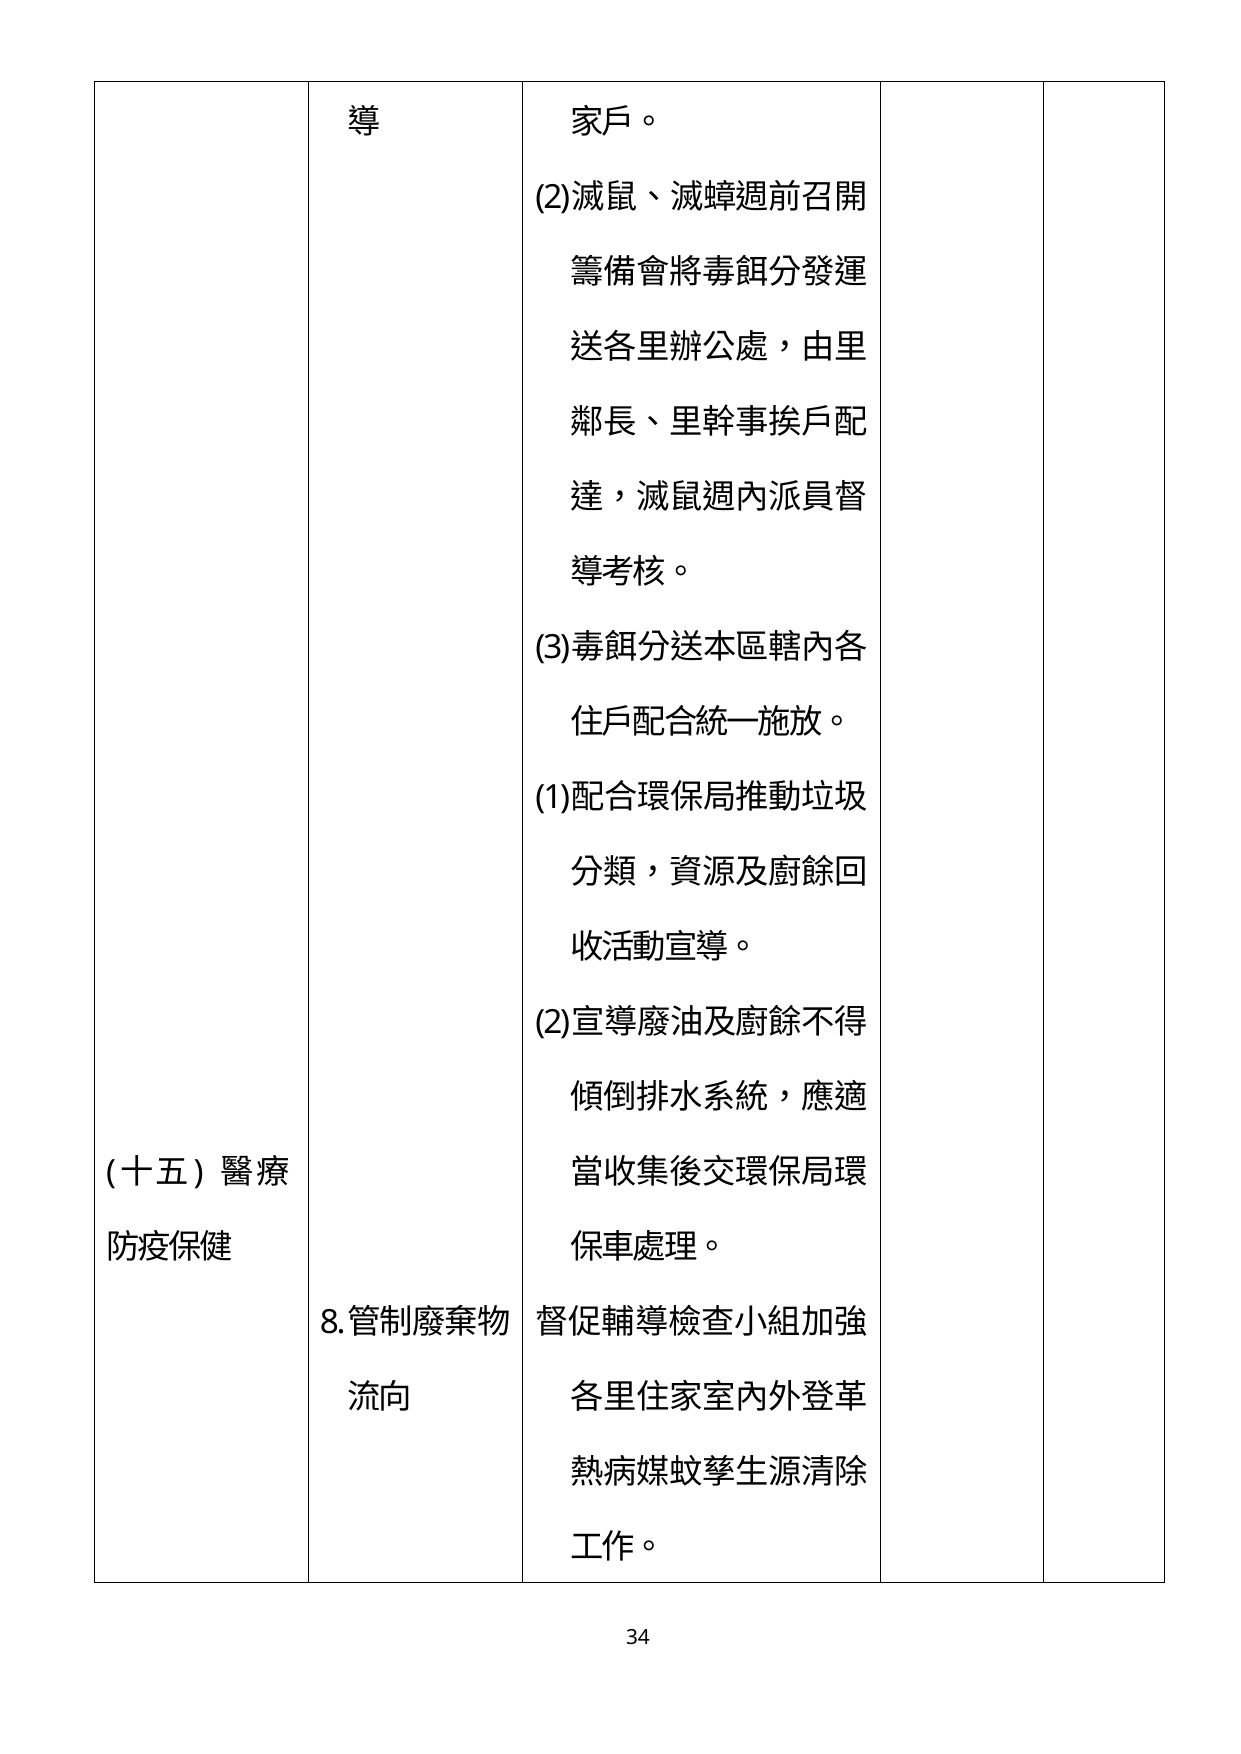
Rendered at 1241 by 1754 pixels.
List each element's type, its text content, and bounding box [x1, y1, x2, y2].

table_cell [1044, 82, 1164, 1582]
table_cell (十五) 醫療防疫保健 [95, 82, 308, 1582]
table_cell [881, 82, 1043, 1582]
table_cell 配合政府員額精簡政策，賡續執行員額精簡目標。 依「行政院及所屬各機關推動業務委託民間辦理實施要點」及本府年度委外實施計畫規劃辦理委外。 依「本府所屬機關分層負責實施要點」規定，審酌各項公務性質及權責輕重，依劃分層次詳加檢討，分層負責權責劃分、務求細密明確。 依照法定時限辦理銓審。 職務出缺，除由現職人員升補外，均申請分發考試及格人員或依業務需要商調他機關現職人員。 現職人員陞遷依照公務人員陞遷法與施行細則辦理陞補。 (1)加強平時考核要求各課室主管對同仁工作勤惰、品德生活，列舉優劣事蹟記載於平時成績考核記錄表，以作為年終考績之依據。 (2)對平時工作積極、業績優異或品德操守良好，有具體事蹟之人員予以激勵表揚。 (1)激勵員工參加本府人發中心訓練，以加強「為民服務」新觀念，提高工作效率。 (2)鼓勵人員參加空中大 學與行專或各大學之學 士、碩士在職專班進修。 (3)聘請著名之法律、心理健康、學者或英文名師蒞所進行專題演講，以增進同仁基本法學常識及如何促進身心健康與如何強化公務人員之英語能力。 對於員工每日上下班之刷卡及公出、外勤嚴予管制，每月並不定期查勤2次以上。 凡公務人員有特殊功績、勞績或優良事蹟，依規定專案請頒功績、楷模獎章外，服務成績優良者，於退休(職)、資遣、辭職或死亡時，任職滿40年者，請頒特等服務獎章；任職滿30年者，請頒一等服務獎章；任職滿20年者，請頒二等服務獎章；任職滿10年者請頒三等服務獎章。 (1)依據公務人員退休法之規定，逐年檢討列冊實施。 (2)繼續辦理退休人員三節慰問，並邀請退休人員參加各項團體活動。 (3)確實建立退休人員名 冊、支領月退休人員名冊，以加強照護退休人員。 辦理員工待遇、其他給與各項補助。 依規定辦理各項人事資料之建置及更新。 賡續建立或更新機關與個人資料，按時填送各項表報。 加強實施員工參與及建議制度，以提升行政效率。 要求員工1年至少要有40小時終身學習之護照認證登記(按季催促)。 利用集會及文宣等各種傳遞訊息方式，加強宣導性騷擾、性別歧視防治觀念及申訴管道，並利用各項訓練講習課程中，適當規劃性別平權及性騷擾防制相關課程。 積極拔擢績優女性同仁， 並依限填報相關資料參加 推動性別主流化木棉獎及 特別獎評選。 (1)推動職員參加健 康檢查措施並予健檢補助。 (2)辦理員工心理輔導研習、員工協助方案。 依規定繼續貫徹足額進用身心障礙人員。另本所依規定需進用原住民。 依行政院規劃設計之公務人力資本衡量制度，辦理問卷調查，並統計分析，以作為人事管理之重要參考。 (1)蒐集輿論反映資料，專人慎重處理，以達行政效率。 (2)機密案件依照規定辦理，以確保文書作業安全。 切實依照「高雄市政府文書處理實施要點」及有關法令規定，辦理公文收發、繕校工作。 依照「印信條例」及有關法令規定管理與使用印信。 設置專人，依照「高雄市政府文書處理實施要點」及有關法令規定辦理，使文卷案案可稽，並加強作業效率，提昇管理與應用功能。 (1)協助各課室提出研究發展計畫以助益區政革新。 (2)依照研究單位或個人所提研究計畫呈報市府敘獎。 (1)切實執行稽催工作，掌握公文處理流程。 (2)加強實施市府訂定之 「人民陳請案件作業流程處理期限」，以提高時效。 (1)上級交辦及重要業務列入追蹤管理。 (2)有關業務之協調與連繫。 (1)研擬下年度施政計畫先期作業，函報民政局審核後報府審議。 (2)擬訂下年度施政計畫草案報府審查並轉送市議會核備。 (1)賡續本所辦理為民服務平時考核工作。 (2)繼續實施「表揚績優地方人士實施要點」鼓勵提倡熱心公益者。 (3)與人民有關業務做到單一窗口櫃台化，達到一 貫作業要求。 (4)規劃辦理以電話及通訊處理申請案件及簡化各項申請書表及其流程，以達到便民目的。 (5)舉辦為民服務工作人員講習及分組研討以提高素質。 (6)提供民眾便捷的各種意見反映管道。 (7)撰擬每年度為民服務工作績效報告。 (1)配合市府資訊中心戶役政電腦連線，持續推動辦公室自動化，並加強培訓區政資訊人員備用。 (2)反映意見均納入民意資訊系統，俾便瞭解處理情形。 (3)申請資訊設備，推動辦公室自動化。 隨時上線受理、通報、處理、回覆服務。 (1)選定易滋弊端業務項目辦理業務稽核，先期發掘業務缺失並提出改進措施。 (2)透過各種會辦案件或召開政風座談會及執行專案訪查，研提業務興革建議，提昇機關廉能形象。 (3)檢討本所「無效率不便民」之行政規章，並透過廉政會報及主管會報適時修正，以提昇行政效率及消弭貪瀆成因。 (1)主動發掘員工廉能事蹟，簽報首長公開表揚或獎勵，樹立公務員優良典範。 (2)受理公職人員財產申報，並於次年辦理實質審查作業，另受理民眾查閱申請。 (3)主動配合業務單位活動加強辦理反貪、反詐騙及消費者保護等宣導作為。 (4)彙集本所採購資訊，釐析異常案件，實施重點稽核，防制弊端發生，提升施政品質。 (1)加強公務機密維護宣導工作。 (2)實施定期與不定期機密維護檢查，發現缺失立即簽請改進。 (3)針對重要行政會議及採購底價等易滋洩密事項或有關國家安全、國家利益事項，協調策訂嚴密專案保密措施，杜絕洩密情事。 (4)辦理專案資訊機密維護檢查，配合資安演練，機先消弭資安事件，有效確保機關資訊安全。 依照本所環境特性研修訂「預防危害或破壞事件實施計畫」乙種，並結合行政力量確實執行。 實施定期與不定期預防措施安全狀況檢查，發現缺失立即簽請改善。 依據本所門禁管理安全措施確實辦理並配合保全公司，加強巡邏查察，以確保機關安全。 春安、十月慶典或專案期間召開安全維護會報，以落實安全維護功能。 依據「市府處理民眾來府陳情案件聯繫作業注意事項」規定，協調主管單位妥處民眾集體陳情案件，加強重大偶突發或危安事故之預警資料蒐報，並於事件發生1小時內，通報上級機關。 蒐集違反國家安全法第2條之1情事及有關危害國家安全及影響國家利益之資料，提供調查機關處理。 加強查察員工品德生活違常、行政缺失等情事，審慎研析案情，以發掘貪瀆不法。 對易滋弊端之業務，如採購案件，積極發掘，查處貪瀆不法案件。 依據行政院頒「獎勵保護檢舉貪污瀆職辦法」，受理各類檢舉案件，並依法審慎處理。 依高雄市地方總預算編製作業手冊及有關規定，就各業務單位工作所需，依規定範圍核實編製年度歲入、出預算。 預算完成法定程序後，參照各業務單位年度工作進度，編製預算分配表陳報市府核定後付諸實施，並切實監督執行。 （1）經費動支核簽應與預算編列用途相符;預算執行應與計畫進度相合，如有落後，促請業務單位注意檢討改進。 （2）採購計畫應依政府採購法及相關子法規定程序辦理。 （3）健全財務秩序，加強財務內控，除嚴格審核各項收支憑證外，不定期實施現金、票據與證券查核等。 （4）依據帳籍按月編製會計報告;上半年編製半年結算報告，按年編製單位決算。 （5）各項支付案件依法審核，除採購卡給付項目外，儘速隨到隨辦，儘速完成支付手續，一般以不超過五天為限。 （1）辦理各類公務統計報表之審核與管理。 （2）配合及協調辦理各項統計調查工作。 （3）兼（協）辦統計調查人員之遴選與聯繫。 本區現有里數8里，要求各里辦公處擬訂年度工作計畫報區公所審核，並注意其執行績效，適時加以考核。 每3～4個月召開1次里業務聯繫會報，除里長、里幹事、本所各課室主管參加外，並邀請區內有關機關主管人員參加，報告業務狀況、檢討改進里行政工作之推行及彙集建議案作妥切之處理。 依據「高雄市區里區域調 整暨鄰編組自治條例」之規定，隨時調整鄰之編組，以健全基層組織。 (1)資深里鄰長服務滿10 年且無不良事蹟者選拔之，其繼續服務者，每滿5年表揚1次。除里長部份轉報市政府核獎外，鄰長部分由區公所頒發獎狀及獎品。 (2)特優里鄰長就現任且 無不良事蹟者，依規定 程序及名額提經區務會 議通過後報請市政府頒 獎表揚。 (1)依據高雄市政府民政 局86年11月13日高市府民四字第6170號函修正通過「高雄市里幹事服勤要點」辦理。 (2)規定里幹事上午集中在本所辦公、下午至里辦公處簽到辦公。 (3)訪問目的為瞭解里民一般狀況，發現困難問題主動為其服務。 (4)適時整理戶長資料之異動，並將訪問結果登記在戶長資料卡。 (5)為強化里幹事之服勤，由民政課長及督導考核小組分定期與不定期方式赴里督導，並填訪查表送區長核閱，區長並作重點督導。 每週星期四上午10時30分舉行里幹事工作會報，由各課室主管，提示工作事項，著重工作檢討、疑難問題之解決，並作成紀錄送區長核閱。 擬訂鄰長講習計畫，以溝通作法，促進政令之推行，本區鄰長共39人，限於場地分批辦理鄰長講習。 (1)擬訂鄰長參訪各項建設活動計畫及參加注意事項。 (2)調查參加參訪各項建設活動人數。 (3)依照計畫分梯次執行。 里鄰長於任期內死亡者，發給1次喪葬補助暨遺族慰問金，其標準如下： (1)里長：2萬元。 (2)鄰長：1萬5仟元。 每位鄰長每人每月2,000元交通費。 每位里鄰長每人每月240元。 依據全民健康保險暨相關規定辦理。 依規定編排開會日程表，做好會前準備工作並督促如期召開。 (1)印發里民大會(基層建設座談會)通知單，提案事項公告挨戶通知公民出席參加。 (2)督促里辦公處編印開會資料。 (3)彙集並印發政令宣導資料。 (4)函請機關學校團體派員列席里民大會。 (5)區長、主任秘書與各課室主管列席各里里民大會(基層建設座談會)，並考核開會情形。 (6)督促會後紀錄簿之整理與建議案之陳報，建議案列入追蹤管制。 (7)召開工作檢討會，針對工作缺失檢討改進。 (1)督導並運用各里、鄰組織，加強基金之募集及教育宣導工作。 (2)配合治安單位，協助維護社會安全，防止犯罪。 (3)舉辦敦親睦鄰活動，加強鄰里互助。 (1)要求里幹事鼓勵並宣導轄內市民自動自發(反映)改善市容。 (2)依據「高雄市政府改善市容查(通)報實施要點」辦理，對改善市容案件儘速填寫查(通)報，逕送業務有關機關辦理，並轉報市府處理。 在轄區內如有發現廢棄車輛，要求各里幹事及時查報並函轉警察單位辦理。 (1)發動改善民俗實踐會 委員勸導民眾實踐節約。 (2)勸導市民參加集團「婚 禮」力求節約，不舖張。 利用各種集會(里民大會及寺廟基層會議)時宣導。 (1)利用里民大會，廣予宣導調解功能。 (2)及時召開調解委員會議調解糾紛。 約聘律師免費受理法律諮詢服務。 不定期清查、訪視轄區內未登記之寺廟、教會(堂)，積極輔導辦理登記。 (1)加強財務稽核。 (2)輔導健全組織。 (3)掌握動態，出席各項會議。 (4)加強溝通互動、協助解決各項疑難問題。 加強寺廟神壇查察，輔導正常宗教活動，推行端正禮俗，嚴防神棍斂財或傳播邪教等不法行為。 輔導節約祭典費用，興辦公益慈善活動，以彰顯宗教慈悲濟世、教化社會、造福人群之精神。 (1)輔導祭祀公業土地派下提出祭祀公業土地登記。 (2)核發祭祀公業派下員證明。 （1)定期召開「強迫入學委員會」，執行強迫入學條例施行細則有關規定事項，並隨時追蹤中輟通報學生，執行強迫入學規定。 (2)適時調查區內學齡兒童，確實審核戶籍資料，並依學區劃分填送入學通知單。 (3)協助通知身心障礙學童報名特教班，接受特殊教育服務，若手冊將到期，協助速至區公所更換，以保障特殊學生之權益。 (4)配合各校輔導休學或自動離校之學生，繼續完成9年國民教育。 (5)追蹤經安置特教班未入學之身心障礙學生。 (1)加強配合推行莊敬自強端正禮俗宣導。 (2)適時配合舉辦各種社教及家庭教育活動。 (3)利用各種集會適時予以精神教育，並宣導「家庭教育」及「交通安全教育」等。 (4)洽請教會、社團及寺廟 舉辦有意義的文教活動。 (5)舉辦族語演講比賽及書法、畫畫比賽。 (6)廣設終身學習場所，推動終身學習活動。 (7)加強宣導守法觀念，鼓勵社區自主精神意識，以塑造優質環境，培養居民認同感。 敦聘學者專家舉行文化講座加強民眾文化素質之提升。 (1)依據高雄市滅蟑工作計畫及進度，全面展開滅蟑工作，加強宣導及滅蟑毒餌分發各家戶。 (2)滅鼠、滅蟑週前召開籌備會將毒餌分發運送各里辦公處，由里鄰長、里幹事挨戶配達，滅鼠週內派員督導考核。 (3)毒餌分送本區轄內各住戶配合統一施放。 (1)配合環保局推動垃圾分類，資源及廚餘回收活動宣導。 (2)宣導廢油及廚餘不得傾倒排水系統，應適當收集後交環保局環保車處理。 督促輔導檢查小組加強各里住家室內外登革熱病媒蚊孳生源清除工作。 編成聯合執行小組執行工作： (1)要求住戶(商店公司行號)維護自家四週兩公尺以內環境之清潔，責成各里執行小組切實勸導取締。 (2)空地廢棄物清運後，責成地主圍籬以防傾倒廢棄物。 (3)調查髒亂死角並維護已清除之地點。 (4)協調空地業主圍籬。 (1)協助清潔隊對全區垃圾清運及水溝清疏。 (2)要求各里密切配合。 對於區內權管之公廁，每週督導檢查。 利用各種集會及辦理文化講座宣導： (1)餐飲業者應裝設油煙污染防制設備，維護鄰近住家環境衛生。 (2)配合中元普渡紙錢集 中焚燒活動，減少空氣污染。 (3)於各種集會及辦理文 化講座時加強宣導；使用滿三年以上之機車，每年應於行照發照月份前一月至次月共三個月間，實施排氣定期檢驗乙次，逾期未定檢，將處新台幣2000元罰款，並禁止換發行照。 本所招標辦理之住家屋後溝清濬消毒等各項工作所產生之廢棄物，依法委託公民營廢棄物清除處理機構清除處理，或向清潔隊申請代運，並管制該廢棄物之流向。 （1）協助醫療衛生單位推行醫療保健及公共衛生工作。 （2）鼓勵市民按時接受各項疫苗接種。 （3）利用行政系統、里民大會協助推行食品安全等各項衛生教育工作。 （1）每月定期召開登革熱區級防疫指揮中心會議，建立跨單位合作機制。 （2）宣導各里成立里滅蚊志工隊。 （3）規劃辦理里鄰長登革熱研習會及社區民眾登革熱衛教宣導。 （4）請各轄區里幹事查報轄區內破損空屋函報各權管單位。 （5）病媒蚊調查布氏指數三級以上里段，於3-7日內動員清除孳生源工作（落實三級大掃除、四級大掃蕩）。 （6）根本處理轄區內積水地下室、破損空屋、髒亂空地、廢輪胎廠、回收場、陽性水溝、大型隱藏性孳生源。 （1）於流感大流行時，執行轄區臨時集中收治隔離場所防治措施。 （2）利用各種集會宣導流感防治措施。 （3）辦理流感種子教師與防疫志工之組隊培訓。 （4）協助宣導市民接種流感疫苗。 （1）配合公所活動或鄰里長集會，宣導結核病防治及七分篩檢表。 （2）協助經濟弱勢者X光巡檢活動。 （1）提供預防感染愛滋病的方法等衛教資訊。 （2）鼓勵市民利用轄區衛生所資源，接受愛滋病毒篩檢。 協助推動社區健康營造。 （1）協助發掘及通報社區有長期照顧需求個案。 （2）結合社區資源宣導長期照顧服務。 （1）強化轄區內里長、里幹事推動「老人免費裝假牙」人員在職教育訓練，內容包括假牙申請方式、補助年齡及對象、假牙補助類別及補助經費。 （2）結合社區資源宣導「老人免費裝假牙」之老人社會福利政策。 （1）配合衛生單位針對所轄里長、里幹事辦理自殺防治守門人訓練，落實守門人功能，訓練成果累計達轄區里數80%以上。 （2）利用行政系統、里民大會協助推動安心專線：「0800788995」。 落實社區內自殺高風險個案的發掘、關懷、轉介及通報。 協助宣導24小時不打烊免付費戒毒成功專線「0800-770-885 請請你、幫幫我」。 (1)依據內政部國防部函頒「民防團隊編訓服勤實施規定」辦理。 (2)本區民防團、分團經常檢討。 依上級規定辦理。 遵照上級所頒演習計畫及 規定辦理。 設立「空襲災害收容救濟站及分站」。 調查戰時可動員人力、物力，隨時掌握動員及徵購徵用。 (1)依據市府年度動員分類執行計畫策訂本區動員執行計畫。 (2)辦理動員之協調、訓練與演習工作。 (1)依轄區特性舉行防火 防災(防颱、防震)宣導 。 (2)印製相關防火宣導資 料、標語實施里鄰宣導。 (3)利用里民大會及鄰長 會議宣導居家防火、用電安全等防災宣導。 (4)輔導市民自行購置維 護滅火器等消防器材及裝設照明及監視錄影設備。 （1)依據「高雄市地區災 害防救計畫」及災害防救法相關規定辦理。 (2)配合「市級災害應變中 心」之成立，於內部成立「緊急應變小組」，執行「災害應變中心」交 付之各項災害防救任務。 (3)執行災情查報任務，並 將災情彙整定時回報「災害應變中心」。 (4)整合災害防救相關業 務，並由專人辦理。 （1）古蹟提報。歷史建築 提報。 （2）協助維護文化資產。 依據軍方需求，收集最新各種資料及實地調查正確獲得資料，提供軍方需求資料。 依兵役法修正施行前補充兵及國民兵管理運用辦法：國民兵依其原有身分列管、辦理國民兵身分證明書申請、換（補）發及異動，除、禁役等作業。國民兵以鄰、里完成編組，戰時及非常事變時，依令接受勤務編組及召集服勤。 依替代役備役役男管理作 業規定辦理：辦理退（停）役編組、異動、轉免、回、除禁役等作業。每年辦理役籍資料清查作業，以防脫、漏管理。平、戰時及非常事變時，接受勤務編組及召集服勤。 (1)每年1至4月前辦理兵籍調查。 (2)建立役男電腦資料檔並列印及齡名冊。 (3)執行申報登記及註記存檔。 兵籍調查完畢後，凡徵兵及齡男子未在學無緩徵原因，填發徵兵檢查通知書個別通知役男依指定日期、地點前往接受徵兵檢查，在學之大專役男，待其畢業前3個月辦理徵兵檢查；並配合兵役局徵兵檢查實施計劃彈性處理。 經徵兵檢查，判定常備役體位者(或替代役體位者)列入參加軍種兵科及徵集順序抽籤，並編造抽籤名冊及徵兵處理籤號名冊。 依照市府配賦梯次名額造送應徵名冊，填發徵集令，整理兵籍資料造送交接名冊派員護送引導入營。 (1)依據役男申請服替代役辦法規定：役男經徵兵檢查為常備役體位者，並符合專長、一般資格或特殊條件及限制條件者，得申請之。 (2)由役男或其代理人於內政部公告申請期間，檢具有關證明文件，向戶籍所在地區公所提出。 (3)經受理後，依規定陳報市府兵役處或內政部役政署核處。 (4)申請人數在核定員額內時，逕予核定；逾核定員額時，以抽籤決定之。 (5)配合年度役男徵兵檢查同時辦理。 (1)經徵兵檢查判定為常備役體位考選預(士)官甄試合格錄取者兵籍資料整理登記並依據國防部需要，由其製發入營通知書，寄達錄取考生，通知自行報到入營。 (2)整建兵籍資料及繕造 交接名冊送達施訓單位。 依兵役法規定，凡判定免役體位者核發免役證明，判刑5年或實際執行合計滿3年以上核定禁役，高中以上學校在校學生或犯有期徒刑以上之罪在追訴中或執行中者核定緩徵。 (1)凡合於是項辦法各款 規定者，填具審核表，檢附戶籍謄本有關證件。 (2)調查審核。 (3)造送補充兵處理名冊。 (4)經核准者，徵集為補充兵役。 (1)依役男出境處理辦法規定：役男申請出境符合規定，經由市府(區公所)或內政部入出國及移民署核准出境並按照申請核定期限屆滿回國接受應服兵役。 (2)歸化我國國籍者及回國僑民(生)役男兵調、體檢、抽籤、徵集、異動管理。 (3)大陸來台役男身調、體檢、徵集及異動管理。 (1)依兵役法第18條第4款「家庭發生重大變故，須負擔家庭生計主要責任」及常備兵補充兵服役規則第15條之認定標準辦理。 (2)符合條件者，向區公所提出申請，經市府複查後，逕報所隸總司令部審核，並核定退伍生效日期。 (1)依替代役役男提前退役辦法第2條規定情形辦理。 (2)符合條件者，向區公所提出申請，經市府複審並陳報內政部核定。 (1)平時掌握異動管理。 (2)兵籍資料整理齊全。 (3)事故處理必須辦理迅速配合徵集處理正確要求。 (4)依照本市戶役政業務資訊化，推動有關業務事項。 現役軍人家屬異動連繫及維護權益並管理。 (1)役男入營後15日內，調查家屬家況並初審不能維持生活扶助等級。 (2)繕造一次安家費及三節生活扶助金名冊，委託郵局匯款至家屬帳戶。 (1)年分三節，均於節前派員按戶實施複查，並辦理等級異動或註銷。訪問中發現家屬特殊災害貧困，並呈報發給急難慰問金。 (2)家屬生育喪葬補助，隨時受理24小時送現到家。 (1)現役軍人因公陣傷亡之慰問及喪葬補助，並辦理異動管理。 (2)遺族登冊整理及異動，維護權益。 護送徵召兵員入營，防止 中途意外事故，確保安全。 深入里鄰訪問徵屬，解答有關兵役法令。 (1)協助徵屬應辦兵役事項。 (2)里民電告或獲悉徵屬患急性疾病，家無照顧者，協助送醫治療。 (1)繕造義務役還鄉資料及報到名冊。 (2)配合輔導會安置傷殘及退役軍人與傷殘重建工作。 依照本市戶役政業務資訊化，推動有關業務事項。 (1)後備軍人遷(出)入於接獲通報15日內移資或催資列管並注意時效管制，對異動案件未結案件，主動追查以免造成延緩結案，務使異動事故減少至最低限度。 (2)自87年10月起後備軍人異動管理以電腦資訊管理，本市及台北市、台灣省各縣市均已為電腦化資訊管理，處理迅速，簡化減輕作業。 (1)異動列除管統計務求數字正確無誤。退伍報到注意資料校正、戶籍遷入報到著重並加強後備軍人家庭狀況調查，以期人資一致，以利召集業務。 (2)離營應報到之後備軍人已逾規定時期仍未報到者，其管制、查詢、催辦，依管理規則辦理。 (1)依照年度清查計畫，查對梯次退伍人數及在營在鄉各項事故，編造名冊，分階段處理。 (2)注意行方不明失蹤後備軍人之追查處理，消除重管、誤管、脫管等事故。配合戶籍冊資料兵役戶政合併清查補蓋役別章戳，核對兵籍資料錯誤更正登記造冊，分報市府兵役處及後備司令部。 (3)造報清查結果統計。 (1)由本市後備司令部，辦理點召、教召等訓練資料校正及事故處理。 (2)點召教召等不到人員 之清查追查未到點召或教召等人員之查尋處理。 依規定公告，並加強宣導，定於每年4月1日至4月30日止申請。 隨時受理申請。 隨時受理後備軍人就業職訓登記，並協助後備軍人查詢列印各項就業資料。 (1)加強後備軍人異動管理、兵籍與戶籍資料查對確實相符。 (2)配合動員需要，平常嚴密掌握後備軍人管額、有籍、有人不可漏管錯誤為原則。 (3)依照本市戶役政業務資訊化，推動有關業務事項。 依據高雄市選舉委員會訓儲相關規定辦理。 (1)配合辦理原住民微型經濟活動貸款、專門人才獎勵、購屋補助、整修建住宅補助及綜合發展基金貸款、國宅配售、法律服務、協助解決生活上所遭遇之困境，使其獲得實質之照顧。 (2)積極鼓勵原住民青年參加職業訓練，習得一技之長，提升生活水準。 (3)宣導原住民登記族別，提升族別註記率。 (1)定期督導里幹事辦理家戶訪問工作及主管不定時訪視里長工作，加強民意反映、落實為民服務。 (2)強化為民服務工作，即時解決或解答民眾問題並迅速辦理民眾申請案件。 (3)追蹤解決里民大會決議案。 (4)一切以爭取民眾對政府的向心力為依歸。 召開集會時，將兒童及少年保護、家庭暴力及性侵害防治宣導列入會議內容。並於平時瞭解轄內高風險家庭之現況，以做預防性之通報防範。 (1)依據戶政事務所列印 65歲以上老人名冊，辦理重陽敬老禮金之發放。 (2)結合機關學校、各里辦 公處或社會機構、團體、運用社會資源，辦理敬老聯歡會或園遊會活動。 (3)配合市政府辦理百歲人瑞訪視慰問活動。 (4)配合市政府辦理老人金婚、鑽石婚、白金婚典禮活動，鼓勵區內符合資格老人夫婦參加。 受理年滿65歲以上老人及持有身心障礙手冊市民辦理乘車、船、捷運優惠記名卡(敬老卡、博愛卡及陪伴卡)。 辦理設籍本市老人參加全 民健保自付額補助及核退（每年7月和11月）事宜。 (1)結合福利機構或社會公益團體辦理65歲以上老人營養餐食服務。 (2)申請市政府補助及運用社會資源辦理設籍高雄市65歲以上中低收入獨居或行動不便老人送餐到家或定點用餐服務。 (1)結合社區資源宣導長期照顧服務。 (2)協助通報轄區失能老 人至長期照顧管理中心。 (1)委託民間機構、團體經營管理維護老人活動中心、老人亭。 (2)活化老人活動場所，辦理各項老人文康、休閒、進修、講座服務等活動。 (3)加強受託管理老人活動中心團體電話問安、訪視關懷獨居老人服務。 (4)充實老人活動場所康樂器材及安全設施。 配合市政府及社團辦理表揚模範老人及敬老楷模活動。 由區公所受理申請轉社會局審核撥款。 凡列冊有案低收入戶，子女12歲以下送各托兒所，由市政府補助收托費用。 凡年滿65歲以上列冊低收入戶之孤苦無依老人及年滿15歲以下孤兒，報請仁愛之家收容頤養，或送請育幼院扶養。 辦理身心障礙者鑑定表申請、手冊發放及通知後續鑑定等相關工作，俾身心障礙者享有身心障礙者相關法規所規定之福利。 凡身心障礙者受過技藝訓練，有一技之長欲創業而無資金者，可向勞工局申請辦理貸款，經核定，最高額每名可貸50萬元正。 身心障礙者遷出入異動登記、核發、補發、換發身心障礙手冊。 低收入戶戶內高中以上學生辦理乘車、船優惠卡(仁愛卡)。 對符合單親家庭子女生活補助者，核發證明書。 (1)受理特殊境遇家庭子女生活補助及緊急生活扶助之申請審核。 (2)受理特殊境遇家庭緊急生活扶助及特殊境遇家庭身分證明之申請審核。 (3)受理設籍前外籍配偶遭逢特殊境遇之家庭扶助之申請審核。 依據國民年金法辦理被保險人所得未達一定標準者，資格審查核定等事項。 受理相關補助事宜。 (1)第一類低收入戶，每口每月11,890元。 (2)第二類低收入戶每戶每月5,900元。 (3)第三類低收入戶每年 三節(春節、端午節、中秋節)每節每戶2,000元。 (4)一、二、三、四低收入戶春節慰問金單口者2000元，有眷者3000元。 (5)第二、三、四類低收入戶高中以上學生每月發給就學生活補助5,900元。 (6)未滿15歲子女或15歲以上未滿18歲仍就讀國民中學，每月發給子女生活補助2,600元。 (1)設籍本市有社會救助法第二十一條各款所定情形之一者，依本市急難救助辦法辦理救助。 (2)設籍本市並受僱於外縣（市）之雇主，缺乏車資前往就職，或外縣（市）居民流落本市，缺乏車資返鄉者，依本市急難救助辦法辦理救助。 依馬上關懷急難救助實施計劃辦理： (1)負擔家庭主要生計責任者死亡、失蹤或罹患重病、失業或因其他原因無法工作，致家庭生活陷入困境。 (2)其他因遭逢變故，致家庭生活陷於困境。 未滿18歲，子女二口以上者，每人每月補助新臺幣2,000元；單口者每月補助新臺幣2,300元。 受理低收入戶申請，經調查、核定後，依核定類別列冊照顧。 低收入戶遷出入死亡異動通報連繫。 列冊有案之低收入戶、中低收入戶老人及身心障礙者依據申請由區公所核發證明。 中低收入戶老人遷出入死亡異動通報聯繫。 設籍本市年滿65歲以上市民，其家庭總收入、存款及不動產價值符合一定金額規定者，每月底發給中低收入老人生活津貼。 設籍本市滿6個月以上經濟弱勢，參加全民健保，自就醫日起3個月內自行負擔醫療費用超過5萬元且未獲其他單位醫療補助或保險給付者，陳報社會局核定補助。 各界人民慈善團體捐贈物品之配合辦理並通知轉發。 協助市府及有關單位配合辦理。 受理申請後，經調查、核定後列冊補助。 低收入戶65歲以上老人因罹患慢性疾病，癱瘓長期臥病在床且親友無法照顧者，陳報社會局協助其安置養護機構。 列冊低收入戶市民，會知健保局辦理投保，可免醫療部份負擔。 設籍並實際居住本市之經濟弱勢市民，經醫生診斷需專人看護而無家屬或家屬無法提供看護者，陳報社會局核定補助。 受理申請，經調查、核定後，列冊補助，生活補助至18歲，教育補助以未滿25歲就讀大學為限。 設籍本市領有身心障礙手冊其家庭總收入、存款及不動產價值符合一定金額規定者，每月發給生活補助費。 區公所受理，並登錄系統後，送中央查調資料，經社會局核定補助，由區公所函復民眾核定結果。 受理災情查報及災害救助申請，並依災害救助相關規定發放救助金。 (1)防汛期間針對災害潛勢區加強民生物資安全儲備機制，並強化充實災民收容避難所設施設備與安全維護管理機制。 (2)適時進駐災害應變中心，掌握即時災情，並辦理災害期間災民收容安置作業與暢通救災物資調動管理。 各里辦公處於國家各種慶典紀念節日，鼓勵民眾及各公司行號、學校、機關、工廠及各住戶懸掛國旗或張燈結彩。 (1)各里辦公處及各機關、 學校、社團推荐好人好事、模範父親、多元形象媽媽、優秀青年、孝親家庭、模範老人、敬老楷模。 (2)各種模範代表，經區級 初審後報請市級評審表揚。 (1)由戶政事務所提供65歲以上老人名冊交本所彙整辦理發放禮金作業後，發放名冊送社會局核銷。 (2)採郵局轉帳方式或由各里幹事負責轉贈各老人禮金，以表示敬老慰問。 (1)戶政事務所提供本區65歲以上老人造冊統計交本所彙整，以便辦理敬老重陽活動。 (2)配合高雄市政府舉辦老人金婚、鑽石婚、白金婚等婚頌典禮活動，並為具有資格老人夫婦報名參加。 (3)配合長青中心辦理長青運動會。 (1)適時舉辦區內運動會 ，並選拔優秀運動員參加全市及「全國性」比賽等。 (2)配合區體育會適時舉 辦各項運動競賽。 (3)配合社區需要、提倡慢 跑、慢速壘球、桌球等運動。 (1)輔導社區興建（設置）活動中心。 (2)社會環境衛生及垃圾 之改善與處理。 (3)社區道路、水溝之維修。 (4)停車設施之整理與添設。 (5)社區綠化與美化。 輔導社區生產建設基金之運用與管理，並定期(每年1次)查核存款情形。 社會福利之推動。 社區托兒所之設置。 其他。 加強改善社會風氣重要措施及國民禮儀範例之倡導與推行。 鄉土文化、民俗技藝之維護與發揚。 社區交通秩序之建立。 社區公約之制訂。 社區守望相助之推動。 (6)社區全民運動之提倡。 (7)其他。 (1)輔導合乎社區發展條件之地區成立社區發展協會。 (2)輔導社區定期召開會員大會暨理監事會議。 (3)加強推行社區福利服務。 協助推動社區健康營造，增進民眾健康。 協助發掘及通報社區有長期照顧需求個案至本市長期照顧管理中心。 (1)積極鼓勵婦女參與社區公共事務，培育社區婦女領導人才。 (2)積極鼓勵婦女參與社區活動，並營造本區特色。 (3)協助推動本市婦女政策、性別平等及婦女保護、落實性別主流化之推動等工作。 (4)協助推動高雄市婦女權益促進委員會社會參與小組之決議事項。 (5)協助其他有關婦女社會參與之事項。 (1)結合各相關局處、轄區派出所、清潔隊等單位及全體里幹事，組成清除取締小組，實施佔用物、廢棄物清除及野狗、遊民處置等工作。 (2)配合養護大隊推動社區予以美綠化及維護環境整潔工作。 (3)加強管理各活動中心 ，以符合社區居民利益。 設置社區關懷站，提供區內老人福利服務。 (1)財產增減、移動登帳報告登記。 (2)財產增減月報、半年報、報廢表之編擬年統計表並定期(不定期)盤點清查。 (3)「市有財產管理系統」線上作業。 (1)財產撥入接收捐送及購置之處理。 (2)財產之購置及營造請購單證簽辦與核定。 (3)財產之採購依據政府採購法規定辦理。 (4)採購驗收完畢後，採購單位將財產增加單、發票及有關文件，送會計單位查核確認後為財產產籍之登記。 (1)房地產等不動產權登記。 (2)辦理一般產權責任簽證。 (3)房地產租借事項。 (4)一般財產租借事項。 (5)租借爭執處理。 (1)財產損毀及遺失之調查理賠事項。 (2)財產保護及修繕事項。 (3)消防設備及飲水設備安全檢測。 (4)財產稅費及防護保險之處理。 (1)財產之報損、報毀或撥出之核定。 (2)辦理財產變賣標售事項。 (3)財產各項報表編報。 (1)車輛購置、贈與、移撥及報廢。 (2)車輛登記檢驗領照納稅事宜。 (3)車輛之保險事項。 (4)車輛之調派。 (5)油料與材料、工具報銷。 (6)車輛耗油量月報表之編造。 (7)車輛肇事之處理。 (1)車輛檢修報告及經費報銷。 (2)未合保養及修理事項之處理。 （1）依工友管理規定。 （2）依高雄市政府事務勞力替代措施推動方案及相關規定辦理。 (1)單位及人員清潔檢查工作。 (2)辦公處所佈置及調整建議。 (3)配合清除髒亂有關推行衛生清潔檢查工作。 (4)辦公廳內外環境之美化。 (5)辦公廳搬遷、計劃、進度、合約簽訂。 (1)宿舍居住人調離之處理。 (2)宿舍災害之處理。 (3)宿舍增修建之申請與報銷。 (4)宿舍申請登記、保證書簽訂。 基層建設各項工程會檢工作。 (1)編製年度物品購置概算。 (2)成躉採購之物品核定。 (3)辦理有關事務物品之採購。 (4)事務機械器具之保管養護。 (5)運動器材之保管養護。 (1)物品驗收後之處理。 (2)非消耗性物品之借用登帳。 (1)報廢物品之處理。 (2)物品收支月報。 (3)物品收支登帳。 (1)依據政府採購法規定辦理工程招標公告。 (2)開標結果之簽報。 (3)簽訂合約。 (1)財產變賣擬議。 (2)變更結果之簽報。 每半年填報半年報表，每年填寫年報表送財政局備查。 現金(支票)出納保管，經常與各課室密切維繫協調，依法執行，收支隨時登記，數字力求正確無誤確實。 (1)配合辦理度量衡授權事項。 (2)配合本市度量衡檢定所辦理轄區內度量衡器檢查事項。 (1)配合財稅相關單位辦理各項稅務宣導。 (2)財產稅（房屋稅、地價稅）補單事宜。 (1)受理攤販申請販營業許可證，經初核書面資料、種類、數量後，轉報經發局市場管理處覈實核發許可證。 (2)配合各區轄內分駐所、派出所整頓攤販，以維市容觀瞻。 (1)依據里民大會建議案及其他各項集會之建議案件會同里長、里幹事實地勘估、預估工程費，擬定工程先後順序。 (2)配合編配之工程費，擬定工程計畫及進度表，呈報市府核定後，依照計畫執行。 (3)參照民政局提供之工程標準圖辦理規劃設計工作，自行審核或視實際需要送請工務局審核。 (4)依據本市各區公所執行小型工程作業要點辦理招標、訂約、監工、驗收等工作。 (5)辦理情形成果，依式呈報上級核備。 依據新制定高雄市市區道路管理自治條例執行6公尺以下道路路面之改善及養護。 (1)擬定工程進度表，呈報上級核備。 (2)遵照規定程序辦理。 於每年六月配合經發局辦理轄內工廠營運調查及工廠執照之校正，以便掌握工廠營運實況及其家數。 依據各里所提之建議案件實地勘查，專案報請養護工程處編列預算辦理。 各街、路、弄、巷路燈損壞於接獲報告時，隨時連絡養護工程處維修人員前往修護。 依據各里提報轄內各路、街之行道樹、鄰里公園人行道紅磚等損壞時，連絡養護工程處前往維修。 (1)凡供民眾休息之公園之綠地，視其需要隨時建請養護工程處加以綠化，以美化市容觀瞻。 (2)鼓勵民眾，利用屋頂或空地多種植花木，以美化環境。 (3)協助養工處辦理市民種植所需花木之申請。 (1)依據商品標示法辦 理。 (2)宣導及輔導廠商商品正確標示。 (3)定期實施商品標示抽查。 1.中小排水管理、新建、修建及計畫提報 2.道路側溝新建、修建及計畫提報 3.高雄市政府委託事項 辦理高屏溪水質水量保護區水源保育與回饋計畫事項 受理區民申請，檢證移交耕地所屬公所勘查，符合後由本所核發證明書。 依據「稻米生產及稻田轉作後續計畫」受理申請，經查定後造冊呈報市府。 依高雄市珍貴樹木保護自治條例規定，對由本市市民或機關團體備齊樹木基本資料及相關文件提出申請案經初審後送主管機關審核。 對於珍貴樹木之所有人或占有人提出之申請，轉請市府工務局或經發局提供養護技術援助。 依據「全民造林運動實施 計畫」受理申請，經檢測審查後造冊呈報市府原住民事務委員會核發獎勵金。 依據「超限利用地處理計 畫」受理申請，經檢測 審查後造冊呈報市府原住民事務委員會核發獎勵金依據「森林保育計畫」受理申請，經檢測審查後造冊呈報市府原住民事務委員會核發獎勵金。 依據行政院原住民族委員 會「莫拉克颱風災區原住民保留地山林守護計畫」執行例行項目，協助本區原住民保留地調查、公有地造林、超限利用地及非法使用調查等維護工作。 依據水土保持局列管清冊 ，查報林業用地超限利用地案件，並經查報後提送相關資料呈市府辦理。 依原住民保留地開發管理 辦法第7條及第8條，由本所核定造冊送地政事務所審查登記。 依原住民保留地開發管理 辦法第17條由本所審查後陳報市政府核定。 輔導原住民取得民國77年2月1日以前使用其祖先遺留且繼續使用迄今之公有地，將符合申請條件造冊呈報市政府。 受理非原住民換約或續租、繼承及贈與案件，由本所審查後陳報市政府核定。 依原住民保留地開發管理 辦法第24條受理，經本區 土地權利審查委員會審查 通過後，層報行政院原住 民族委員會核定。 (1)各景點僱工維護及綠美化撫育勞動。 (2)荖濃溪魚類資源臨時人員查報及生態保育業務。 (3)觀光活動宣傳行銷等相關業務。 (4)輔導民宿合法登記。 (5)辦理民宿行銷與管理研習。 (1)辦理原住民手工藝研習。 (2)印製重建原住民手工藝成果等資料。 充實辦公廳設備，維護公共安全及營造優質洽公環境品質。 汰換及增購資訊硬、軟體設備，提升本所網路品質及資通安全。 (1)依據行政院原住民族委員會補助原住民族地區基本設施維持費作業要點辦理。 (2)依據本市各區公所執行小型工程作業要點辦理招標、訂約、監工、驗收等工作。 (3)辦理情形成果，依式函報上級核備。 [523, 82, 880, 1582]
table_cell 1.合理管制組織編制有效運用人力，並推動第3階段員額精簡措施 2.行政業務委外 3.貫徹分層負責 4.依限辦理銓審 5.貫徹考試用人 6.推行人事公開 7.健全考核整飭工作紀律 8.加強員工訓練進修提高工作人員素質，增進服務品質。 9.加強出勤管理 10.依照「行政院與所屬中央及地方各機關(構)學校請頒獎章作業注意事項」規定，請頒公務人員功績、楷模、服務獎章，以激勵士氣。 11.依規定辦理退休、撫卹、資遣，並加強退休人員照護。 12.加強辦理員工待遇 13.辦理人事行政資訊系統作業 14.加強人事行政資訊管理 15.推動參與及建議制度 16.落實公務人員終身學習政策 17.性騷擾及性別歧視防治 18.拔擢績優女性促進女性參與決策 19.加強關懷員工身心健康措施。 20.貫徹足額進用身心障礙人員及原住民政策 21.擴大推動及強化運用公務人力資本衡量制度 1.加強處理機要、機密文件業務，達到迅速、確實效果。 2.加強文書管理 3.印信典守 4.加強檔案管理 1.擬定研究發展計畫，提高工作效率。 2.公文查詢、稽催、杜絕公文積壓或延誤。 3.管制業務，確實執行。 4.強化施政計畫作業，落實施政績效。 5.加強行政革新方案，做好為民服務工作，促進區政革新績效。 6.持續推動辦公室自動化作業 7.24小時服務專線「1999．高雄萬事通」 1.政風預防工作 2.貪瀆發掘 3.加強公務機密維護 4.預防危害或破壞事件 5.查處檢舉事項 單位預算之 籌編 2.預算分配 預算執行，發揮 會計管理功能 辦理各項統計業務，發揮統計支援決策功能 核定各里辦 公處工作計畫 2.召開里業務會報及里長座談會 3.規劃調整里鄰行政區域 4.資深里鄰長獎勵及特優里鄰長表揚 1.加強里幹事服勤 2.舉行里幹事工作會報 1.辦理鄰長講習 2.辦理鄰長參訪各項建設活動 3.里鄰長喪葬補助費 4.鄰長交通費 5.義務職辦公補助費 6.里鄰長健康保險 1.每年度召開一次 2.督促各里充分準備鼓勵出席並開好里民大會 發揚倫理道德，培養互助互愛美德，防止犯罪，以建立安祥和諧社會。 1.維護市容整潔促進美化環境以增進市民生活品質 2.查報有牌廢棄車輛 1.婚喪喜慶節約 2.端正禮俗宣導 1.排除糾紛，疏減訟源，增進社會和諧。 2.法律服務 1.辦理寺廟、教會(堂)登記之申請。 2.加強寺廟、教會(堂)管理與輔導 3.建立神壇資料 4.輔導寺廟、教會(堂)興辦公益慈善活動。 祭祀公業之清查 配合推行義務教育、普及國民教育。 1.舉辦各項藝文活動端正社會風氣，提升市民生活品質。 2.舉辦文化講座 1.辦理家鼠、蟑螂防除毒餌成效。 2.加強協助推動垃圾分類 3.加強輔檢住戶清除登革熱病媒蚊孳生源工作 4.推行消除髒亂 5.協助清潔隊加強清理水溝及垃圾，並配合市容查報工作。 6.加強公廁維護管理 7.環境衛生宣導 8.管制廢棄物流向 1.配合辦理防疫保健、食品安全及全民衛教宣導 2.登革熱防治暨宣導 3.有效預防流感感染 4.結核病防治宣導 5.愛滋病防治宣導 6.社區健康營造 7.社區長期照顧服務 8.老人免費裝假牙服務 9.辦理「自殺防治守門人訓練」 10.高風險通報 11.戒毒成功專線宣導 1.加強民防團 隊員編組管理 2.民防團隊常年訓練 3.執行上級交 辦之民防演習 4.空襲災民收容救濟 5.人力、物力調查及徵購洽借。 充實年度各項動員整備工作，以強化全民國防理念。 1.防災宣導 2.辦理災害防救措施 加強區內文化資產保存及維護 1.兵要調查 2.國民兵役籍管理 替代役備役役男役籍管理 1.役男兵籍調查 2.役男徵兵檢查 3.役男抽籤 4.役男徵集 5.役男服替代役申請 6.預(士)官徵訓 7.免役禁役緩徵 8.常備役體位因家庭因素及替代役體位服補充兵役 9.役男出境 10.常備兵家庭發生變故，申請提前退伍。 11.替代役役男提前退役 12.其他 1.軍人及其家屬 2.家屬生活扶助 3.列報家屬各項補助 4.留守業務 5.兵員徵召輸送 6.兵役宣傳 7.便民服務 8.協助並照顧義務役軍人還鄉返家 9.其他 1.後備軍人異動管理 2.後備軍人退伍歸鄉報到 3.後備軍人資料清查 4.後備軍人各種召集 5.後備軍人緩召 6.後備軍人轉免役體檢 7.後備軍人就 業輔導及職訓 8.其他 辦理投開票所工作人員訓儲講習 改善原住民生活，輔導原住民就業。 1.促進民眾與政府觀念一致以利市政建設推展 2.落實里、社區兒童及少年保護、家庭暴力及性侵害等高風險家庭之查報與防治宣導 1.辦理重陽節敬老系列活動 2.辦理老人及 身心障礙者乘車、船、捷運優惠記名卡。 3.辦理老人全民健保自付額減免 4.辦理老人營養餐食服務 5.加強推展老人社區化照顧服務 6.經營管理維護老人活動場所 7.辦理模範老人及敬老楷模表揚 8.辦理中低收入老人特別照顧津貼 9.辦理低收入戶子女免費收托 10.受理孤苦無依老人及孤兒申請安養 11.確保身心障礙者福利 12.辦理身心障礙者創業貸款 13.身心障礙者異動管理 14.辦理低收入戶子女乘車、船優惠記名卡。 15.核發單親家庭子女生活補助證明書 16.辦理特殊境遇家庭扶助 17.辦理國民年金事宜 18.原住民購屋及整修住宅補助 19.原住民綜合發展基金業務 1.低收入戶家庭生活補助及春節慰問金之發放 2.民眾急難救助 3.「馬上關懷」急難救助 4.中低收入戶子女生活補助 5.低收入戶核定及照顧 6.低收入戶異動管理 7.低收入戶證明書、中低收入戶老人及身心障礙者證明書核發。 8.中低收入戶 老人異動管理 9.中低收入老人生活津貼發放 10.經濟弱勢市民醫療補助 11.各界慈善樂捐款物之協辦 12.身心障礙者聯誼活動之協辦 13. 中低收入戶子女生活補助 14.低收入戶老人公費養護 15.低收入戶健康保險 16.經濟弱勢市民重傷病住院看護費補助 17.單親家庭子女生活教育補助 18.辦理身心障礙者生活補助費發放 19.父母未就業家庭育兒津貼 1.災民救助 2.災害防救災整備工作 1.各種慶典活動協助推動 2.辦理好人好事代表模範父母親及各種代表之選拔 3.重陽節致贈 壽星禮金之活動 4.敬老活動工作之推行 配合推展全民運動，增進市民身心健康。 1.推展社區公共設施建設 2.推展社區生產福利建設 3.推展社區精神倫理建設 4.加強推行本區社區發展工作 6.社區健康營造 7.社區長期照顧服務 推動區內婦女權益、增進性別平等、促進婦女參與社區公共事務。 推動本區綠美 化公共休閒空 間 加強老人福利服務。 1.財產登記 2.財產增置 3.財產經營 4.財產養護 5.財產減損 6.車輛管理使用 7.車輛保養及修理 8.職工管理 9.辦公廳舍管理 10.宿舍管理 11.區內各項建設 12.物品採購 13.驗收保管 14.登記與報廢 15.工程招標 16.財產變賣之辦理 依照財產管理辦法規定辦理。 依照規定辦理，以達到隨收隨解之目標。 推行公制度量衡制度 協辦稅務事宜 協助整頓攤販 1.賡續執行基層建設小型工程 2.6公尺以下巷、弄、路面、暨成道路及排水溝維護工作之查報及協調。 3.管制基層建設小型工程發包工作，使工作按進度進行。 辦理工廠營運調查及校正 1.有關街、路、巷、弄建議裝設路燈案件轉報。 2.路燈之維修轉報 3.行道樹、鄰里公園人行道紅磚。 區內公園及綠地建議綠化之案件轉報 保障消費者權益，建立良好商業規範 水利行政之處理及水利事業之興辦 回饋金業務 1.開具確無農舍證明 2.輔導稻田轉作休耕. 1.負責珍貴樹木提報 2.宗教團體及轄區內其他珍貴樹木之保護事項 1.全民造林計畫 2.超限利用處理計畫 3.原住民保留地集水區 保護林帶禁伐補償計畫 4.山林守護計畫負責協助市政府會同勘查超限利用地 1.原住民保留地土地設定 2.原住民保 留地土地所 有權移轉 3.補辦增劃 編原住民保留地計畫 4.非原住民申請相關事項 1.公、民營企業或非原住民申請承租開發礦業、土石、觀光遊憩及農產品集貨場倉儲設施之興建等承租 2.綜合觀光業務推行及景點維護輔導本區民宿業務 3.輔導觀光產業 1.廳舍修繕維護 2.充實本所資訊設備 1.天然災害搶修。 2.部落聚會所之興（修）建、養護及充實內部設備。 3.部落聯外道路、橋樑(含吊橋)及簡易自來水設施之維修養護。 4.部落巷道、排水溝、路燈、水電與其他攸關民生小型工程之興設及改善。 [309, 82, 522, 1582]
